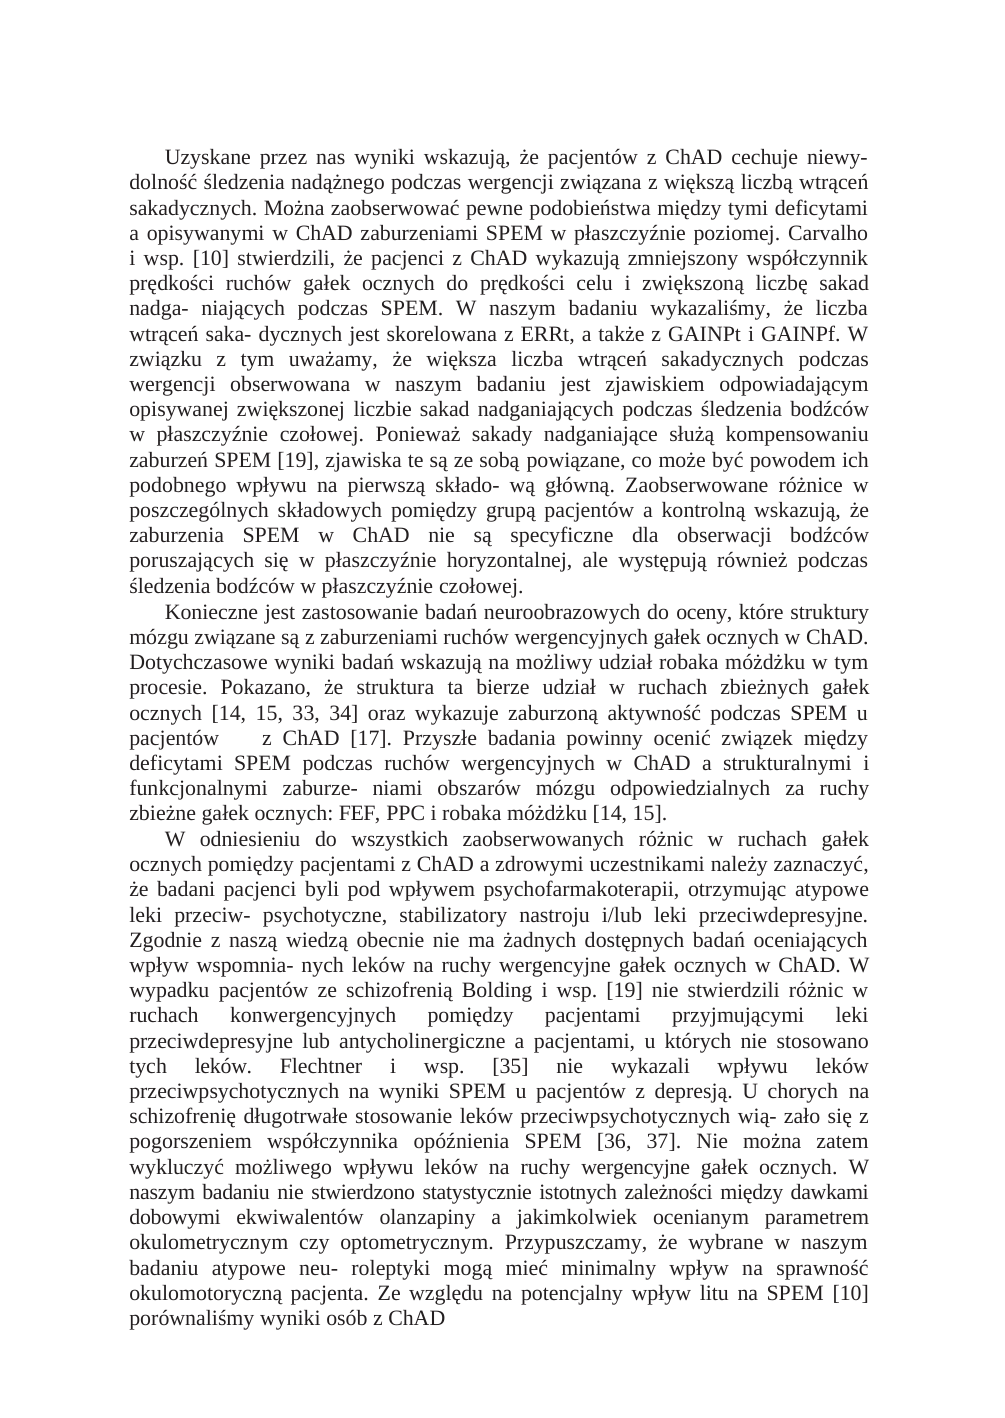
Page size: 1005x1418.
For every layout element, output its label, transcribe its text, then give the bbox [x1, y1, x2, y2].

text Konieczne jest zastosowanie badań neuroobrazowych do oceny, które struktury mózgu związane są z zaburzeniami ruchów wergencyjnych gałek ocznych w ChAD. Dotychczasowe wyniki badań wskazują na możliwy udział robaka móżdżku w tym procesie. Pokazano, że struktura ta bierze udział w ruchach zbieżnych gałek ocznych [14, 15, 33, 34] oraz wykazuje zaburzoną aktywność podczas SPEM u pacjentów z ChAD [17]. Przyszłe badania powinny ocenić związek między deficytami SPEM podczas ruchów wergencyjnych w ChAD a strukturalnymi i funkcjonalnymi zaburze- niami obszarów mózgu odpowiedzialnych za ruchy zbieżne gałek ocznych: FEF, PPC i robaka móżdżku [14, 15]. [129, 599, 869, 826]
text Uzyskane przez nas wyniki wskazują, że pacjentów z ChAD cechuje niewy- dolność śledzenia nadążnego podczas wergencji związana z większą liczbą wtrąceń sakadycznych. Można zaobserwować pewne podobieństwa między tymi deficytami a opisywanymi w ChAD zaburzeniami SPEM w płaszczyźnie poziomej. Carvalho i wsp. [10] stwierdzili, że pacjenci z ChAD wykazują zmniejszony współczynnik prędkości ruchów gałek ocznych do prędkości celu i zwiększoną liczbę sakad nadga- niających podczas SPEM. W naszym badaniu wykazaliśmy, że liczba wtrąceń saka- dycznych jest skorelowana z ERRt, a także z GAINPt i GAINPf. W związku z tym uważamy, że większa liczba wtrąceń sakadycznych podczas wergencji obserwowana w naszym badaniu jest zjawiskiem odpowiadającym opisywanej zwiększonej liczbie sakad nadganiających podczas śledzenia bodźców w płaszczyźnie czołowej. Ponieważ sakady nadganiające służą kompensowaniu zaburzeń SPEM [19], zjawiska te są ze sobą powiązane, co może być powodem ich podobnego wpływu na pierwszą składo- wą główną. Zaobserwowane różnice w poszczególnych składowych pomiędzy grupą pacjentów a kontrolną wskazują, że zaburzenia SPEM w ChAD nie są specyficzne dla obserwacji bodźców poruszających się w płaszczyźnie horyzontalnej, ale występują również podczas śledzenia bodźców w płaszczyźnie czołowej. [129, 144, 869, 598]
text W odniesieniu do wszystkich zaobserwowanych różnic w ruchach gałek ocznych pomiędzy pacjentami z ChAD a zdrowymi uczestnikami należy zaznaczyć, że badani pacjenci byli pod wpływem psychofarmakoterapii, otrzymując atypowe leki przeciw- psychotyczne, stabilizatory nastroju i/lub leki przeciwdepresyjne. Zgodnie z naszą wiedzą obecnie nie ma żadnych dostępnych badań oceniających wpływ wspomnia- nych leków na ruchy wergencyjne gałek ocznych w ChAD. W wypadku pacjentów ze schizofrenią Bolding i wsp. [19] nie stwierdzili różnic w ruchach konwergencyjnych pomiędzy pacjentami przyjmującymi leki przeciwdepresyjne lub antycholinergiczne a pacjentami, u których nie stosowano tych leków. Flechtner i wsp. [35] nie wykazali wpływu leków przeciwpsychotycznych na wyniki SPEM u pacjentów z depresją. U chorych na schizofrenię długotrwałe stosowanie leków przeciwpsychotycznych wią- zało się z pogorszeniem współczynnika opóźnienia SPEM [36, 37]. Nie można zatem wykluczyć możliwego wpływu leków na ruchy wergencyjne gałek ocznych. W naszym badaniu nie stwierdzono statystycznie istotnych zależności między dawkami dobowymi ekwiwalentów olanzapiny a jakimkolwiek ocenianym parametrem okulometrycznym czy optometrycznym. Przypuszczamy, że wybrane w naszym badaniu atypowe neu- roleptyki mogą mieć minimalny wpływ na sprawność okulomotoryczną pacjenta. Ze względu na potencjalny wpływ litu na SPEM [10] porównaliśmy wyniki osób z ChAD [129, 826, 869, 1330]
